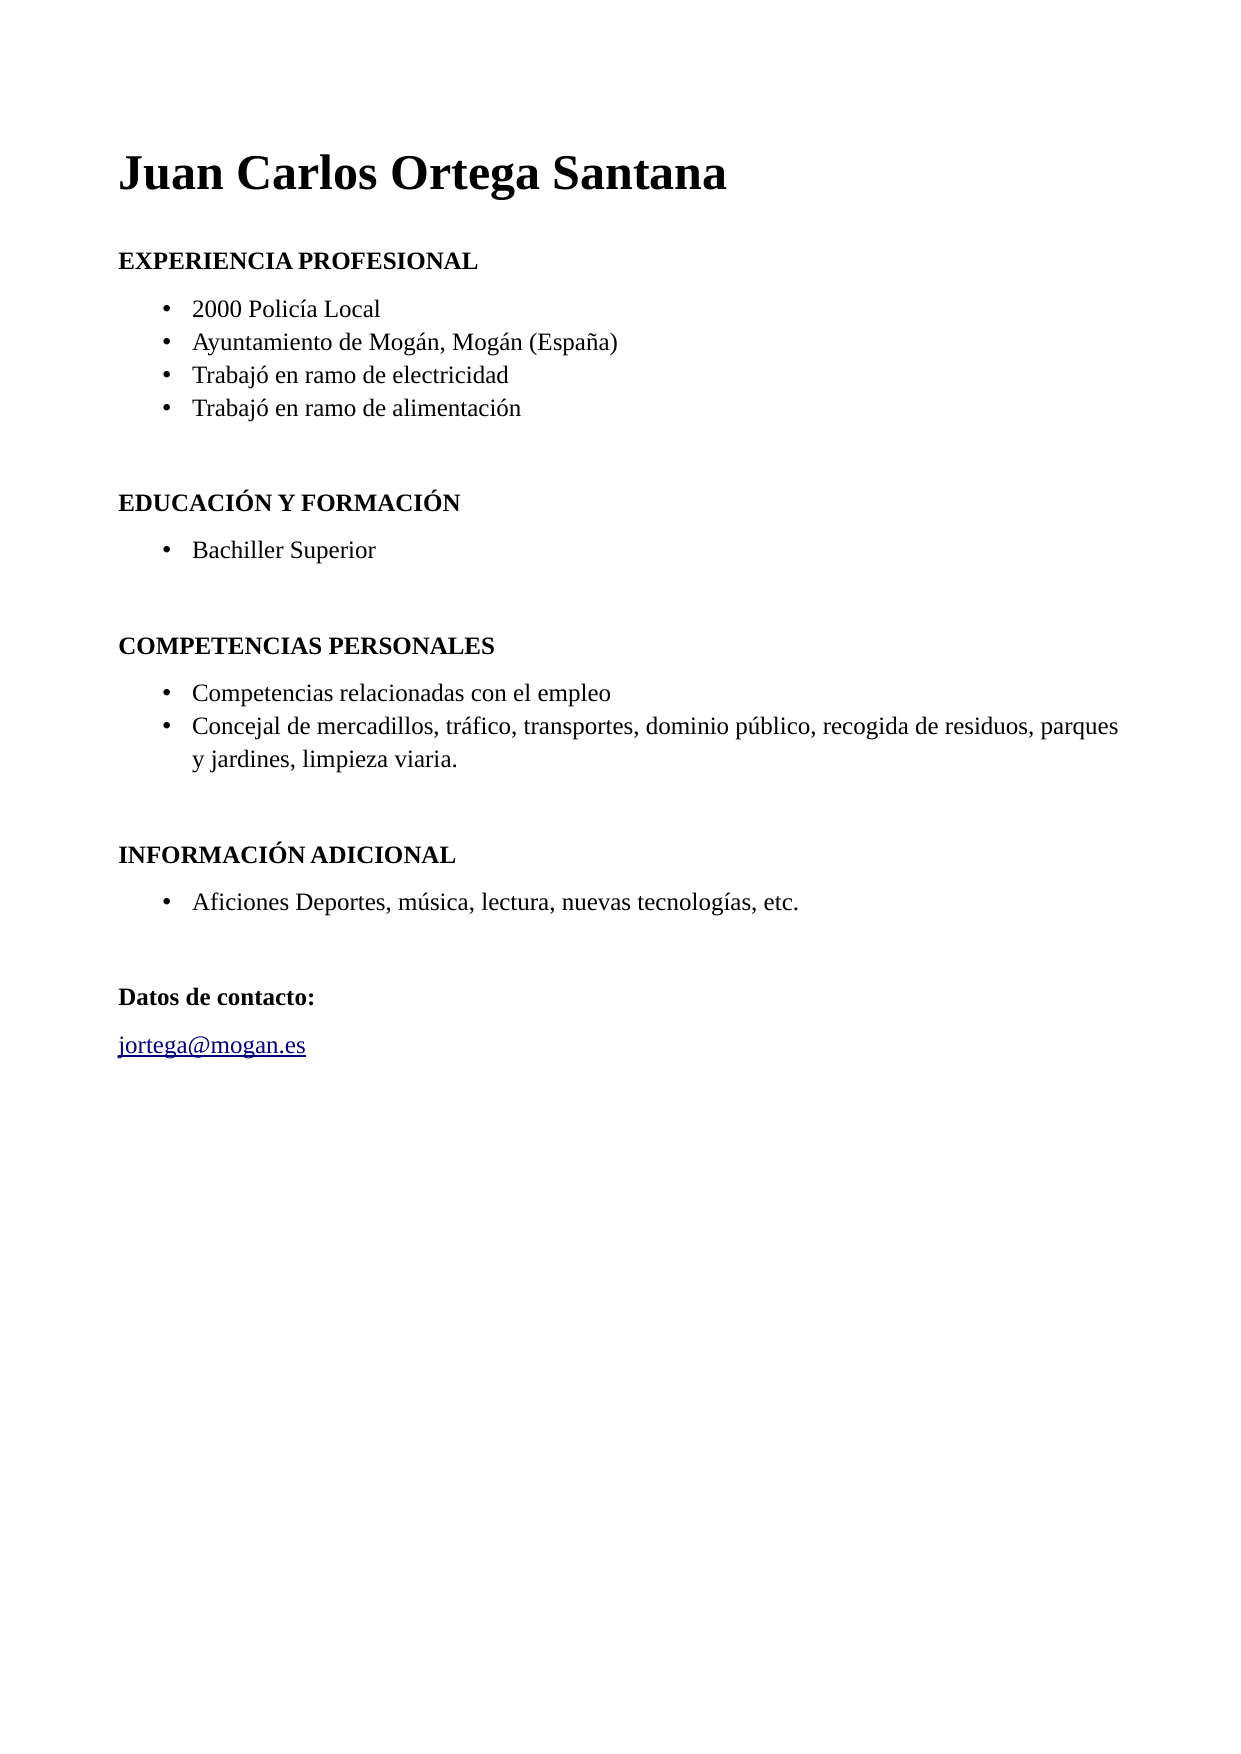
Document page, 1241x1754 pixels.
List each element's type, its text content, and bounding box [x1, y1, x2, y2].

list 2000 Policía Local [162, 294, 1122, 322]
list Aficiones Deportes, música, lectura, nuevas tecnologías, etc. [162, 887, 1122, 916]
text INFORMACIÓN ADICIONAL [118, 840, 1122, 868]
text jortega@mogan.es [118, 1030, 1122, 1059]
subtitle Juan Carlos Ortega Santana [118, 143, 1122, 201]
text COMPETENCIAS PERSONALES [118, 631, 1122, 659]
list Concejal de mercadillos, tráfico, transportes, dominio público, recogida de residuos, parques y jardines, limpieza viaria. [162, 711, 1122, 773]
list Trabajó en ramo de alimentación [162, 393, 1122, 422]
list Trabajó en ramo de electricidad [162, 360, 1122, 388]
text Datos de contacto: [118, 982, 1122, 1011]
text EDUCACIÓN Y FORMACIÓN [118, 488, 1122, 517]
list Bachiller Superior [162, 536, 1122, 564]
list Ayuntamiento de Mogán, Mogán (España) [162, 327, 1122, 356]
list Competencias relacionadas con el empleo [162, 678, 1122, 707]
text EXPERIENCIA PROFESIONAL [118, 246, 1122, 275]
